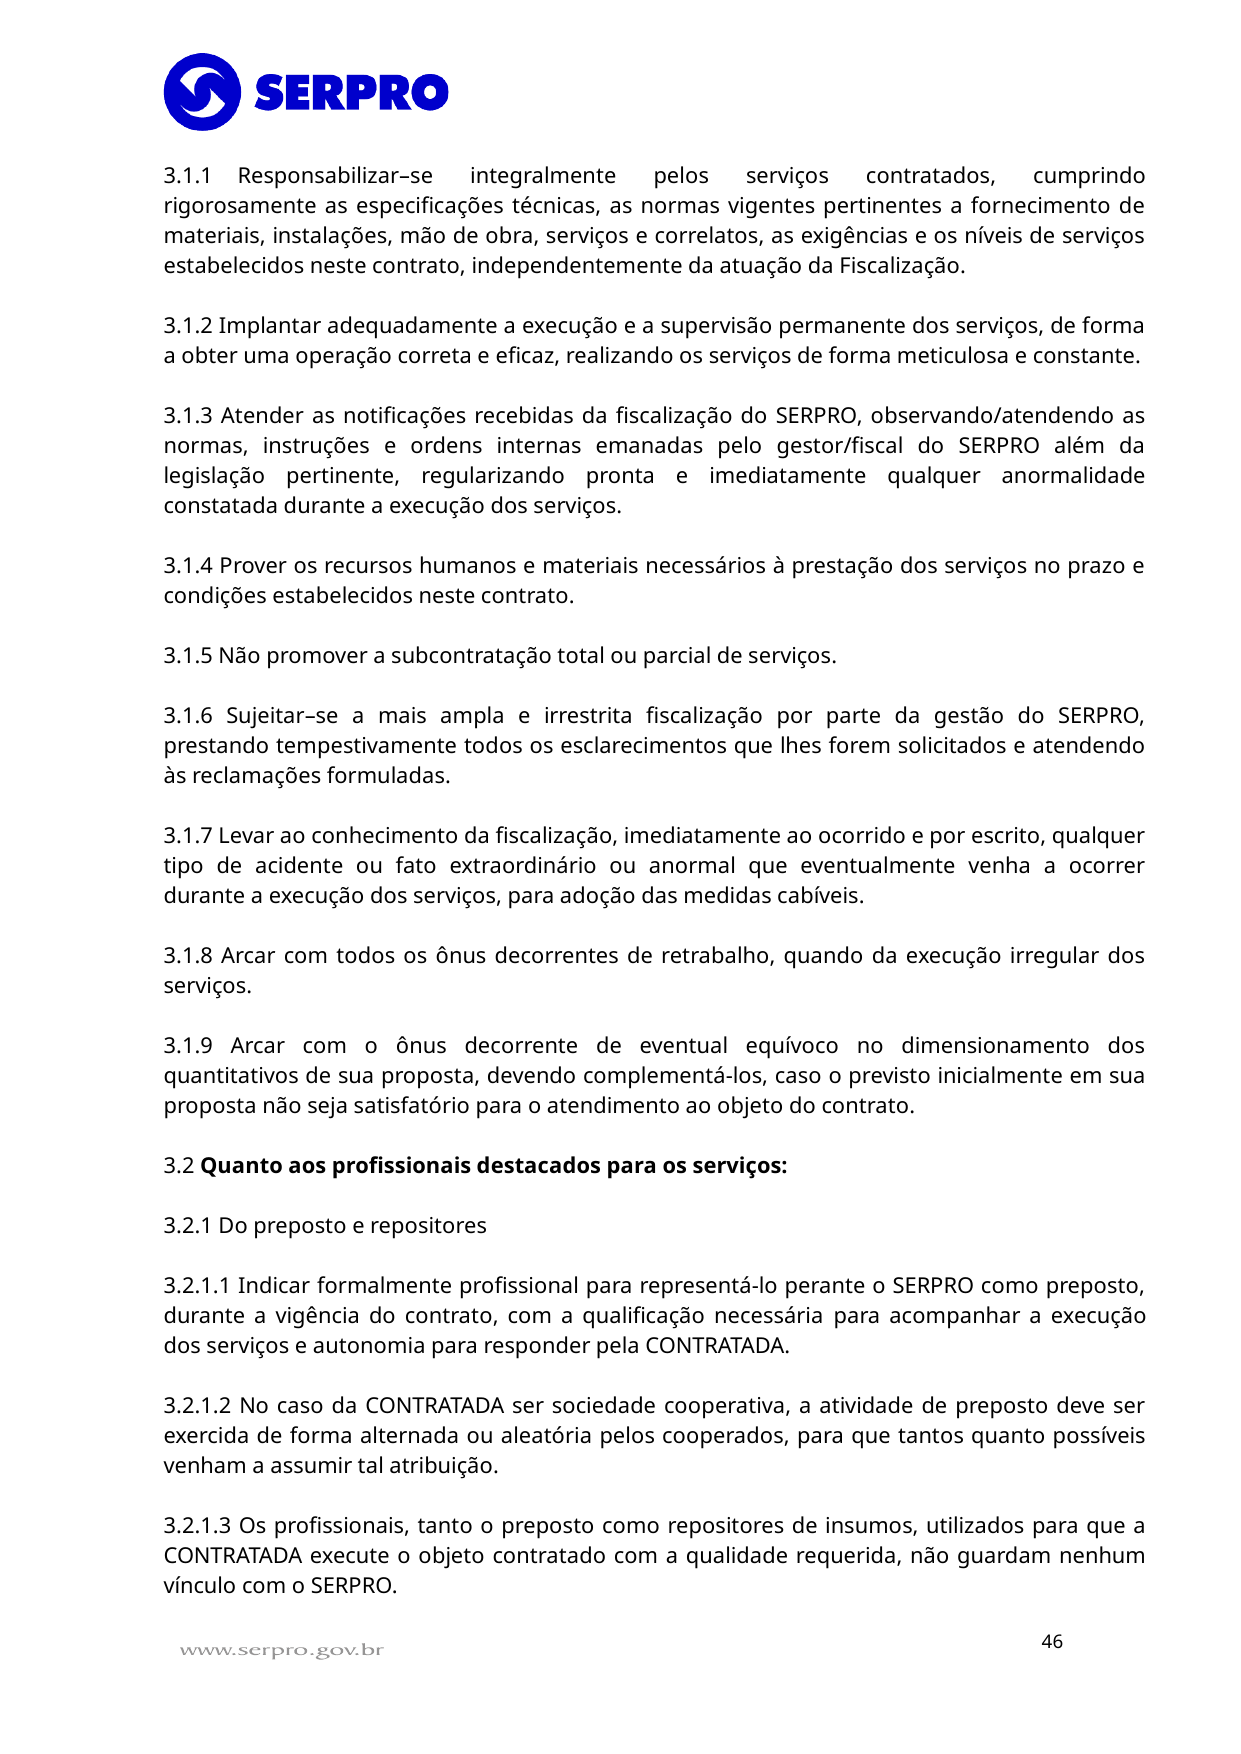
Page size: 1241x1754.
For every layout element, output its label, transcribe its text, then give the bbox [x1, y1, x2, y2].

text 3.1.7 Levar ao conhecimento da fiscalização, imediatamente ao ocorrido e por escrito, qualquer tipo de acidente ou fato extraordinário ou anormal que eventualmente venha a ocorrer durante a execução dos serviços, para adoção das medidas cabíveis. [163, 820, 1147, 910]
text 3.2 Quanto aos profissionais destacados para os serviços: [163, 1150, 1147, 1180]
text 3.1.3 Atender as notificações recebidas da fiscalização do SERPRO, observando/atendendo as normas, instruções e ordens internas emanadas pelo gestor/fiscal do SERPRO além da legislação pertinente, regularizando pronta e imediatamente qualquer anormalidade constatada durante a execução dos serviços. [163, 400, 1147, 520]
text 3.1.8 Arcar com todos os ônus decorrentes de retrabalho, quando da execução irregular dos serviços. [163, 940, 1147, 1000]
text 3.1.2 Implantar adequadamente a execução e a supervisão permanente dos serviços, de forma a obter uma operação correta e eficaz, realizando os serviços de forma meticulosa e constante. [163, 310, 1147, 370]
text 3.2.1 Do preposto e repositores [163, 1210, 1147, 1240]
text 3.2.1.2 No caso da CONTRATADA ser sociedade cooperativa, a atividade de preposto deve ser exercida de forma alternada ou aleatória pelos cooperados, para que tantos quanto possíveis venham a assumir tal atribuição. [163, 1390, 1147, 1480]
text 3.2.1.3 Os profissionais, tanto o preposto como repositores de insumos, utilizados para que a CONTRATADA execute o objeto contratado com a qualidade requerida, não guardam nenhum vínculo com o SERPRO. [163, 1510, 1147, 1600]
text 3.1.9 Arcar com o ônus decorrente de eventual equívoco no dimensionamento dos quantitativos de sua proposta, devendo complementá-los, caso o previsto inicialmente em sua proposta não seja satisfatório para o atendimento ao objeto do contrato. [163, 1030, 1147, 1120]
text 3.1.5 Não promover a subcontratação total ou parcial de serviços. [163, 640, 1147, 670]
picture [163, 53, 449, 131]
text 3.1.4 Prover os recursos humanos e materiais necessários à prestação dos serviços no prazo e condições estabelecidos neste contrato. [163, 550, 1147, 610]
text 3.1.6 Sujeitar–se a mais ampla e irrestrita fiscalização por parte da gestão do SERPRO, prestando tempestivamente todos os esclarecimentos que lhes forem solicitados e atendendo às reclamações formuladas. [163, 700, 1147, 790]
text 3.2.1.1 Indicar formalmente profissional para representá-lo perante o SERPRO como preposto, durante a vigência do contrato, com a qualificação necessária para acompanhar a execução dos serviços e autonomia para responder pela CONTRATADA. [163, 1270, 1147, 1360]
text 3.1.1 Responsabilizar–se integralmente pelos serviços contratados, cumprindo rigorosamente as especificações técnicas, as normas vigentes pertinentes a fornecimento de materiais, instalações, mão de obra, serviços e correlatos, as exigências e os níveis de serviços estabelecidos neste contrato, independentemente da atuação da Fiscalização. [163, 160, 1147, 280]
